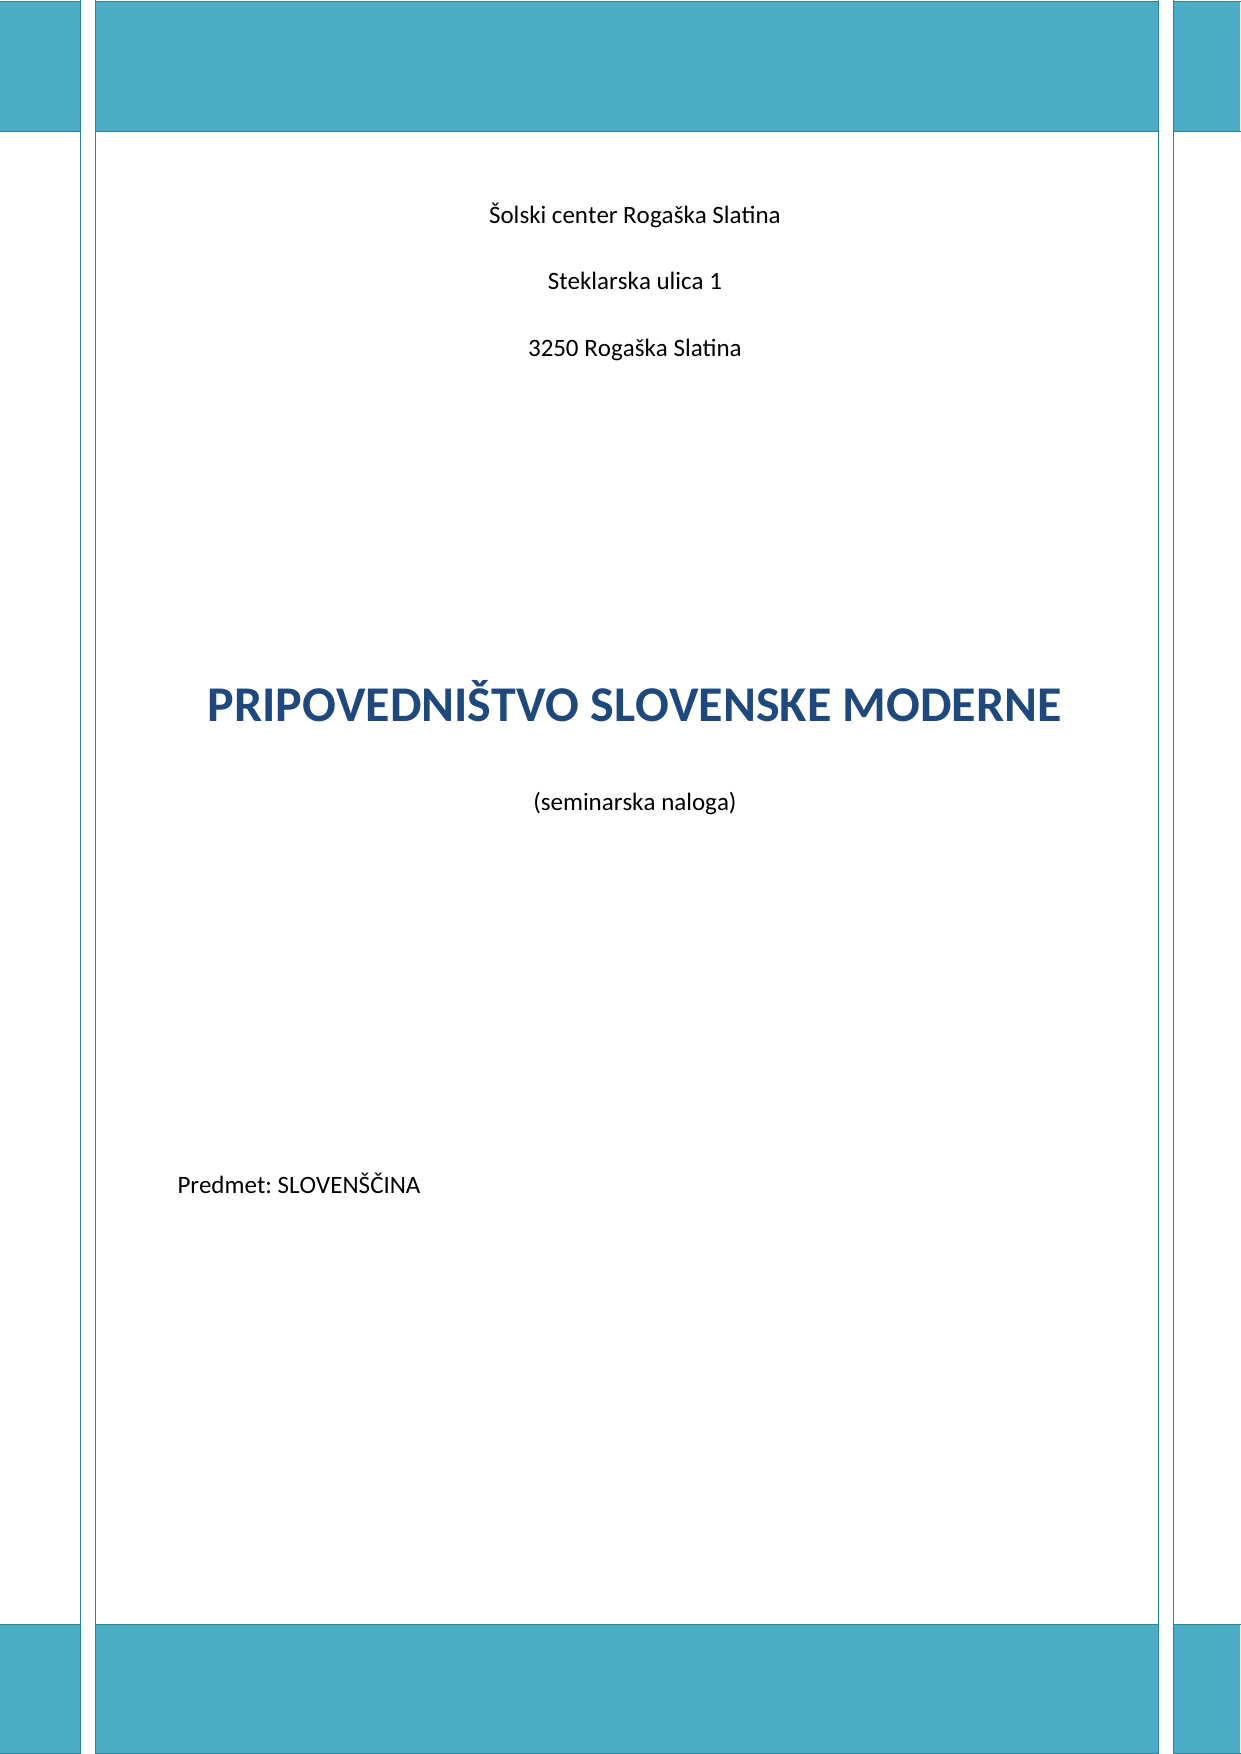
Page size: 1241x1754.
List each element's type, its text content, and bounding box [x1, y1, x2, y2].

text PRIPOVEDNIŠTVO SLOVENSKE MODERNE [177, 673, 1092, 734]
text 3250 Rogaška Slatina [177, 332, 1092, 363]
text (seminarska naloga) [177, 786, 1092, 816]
text Steklarska ulica 1 [177, 266, 1092, 296]
text Šolski center Rogaška Slatina [177, 199, 1092, 229]
text Predmet: SLOVENŠČINA [177, 1169, 1092, 1200]
